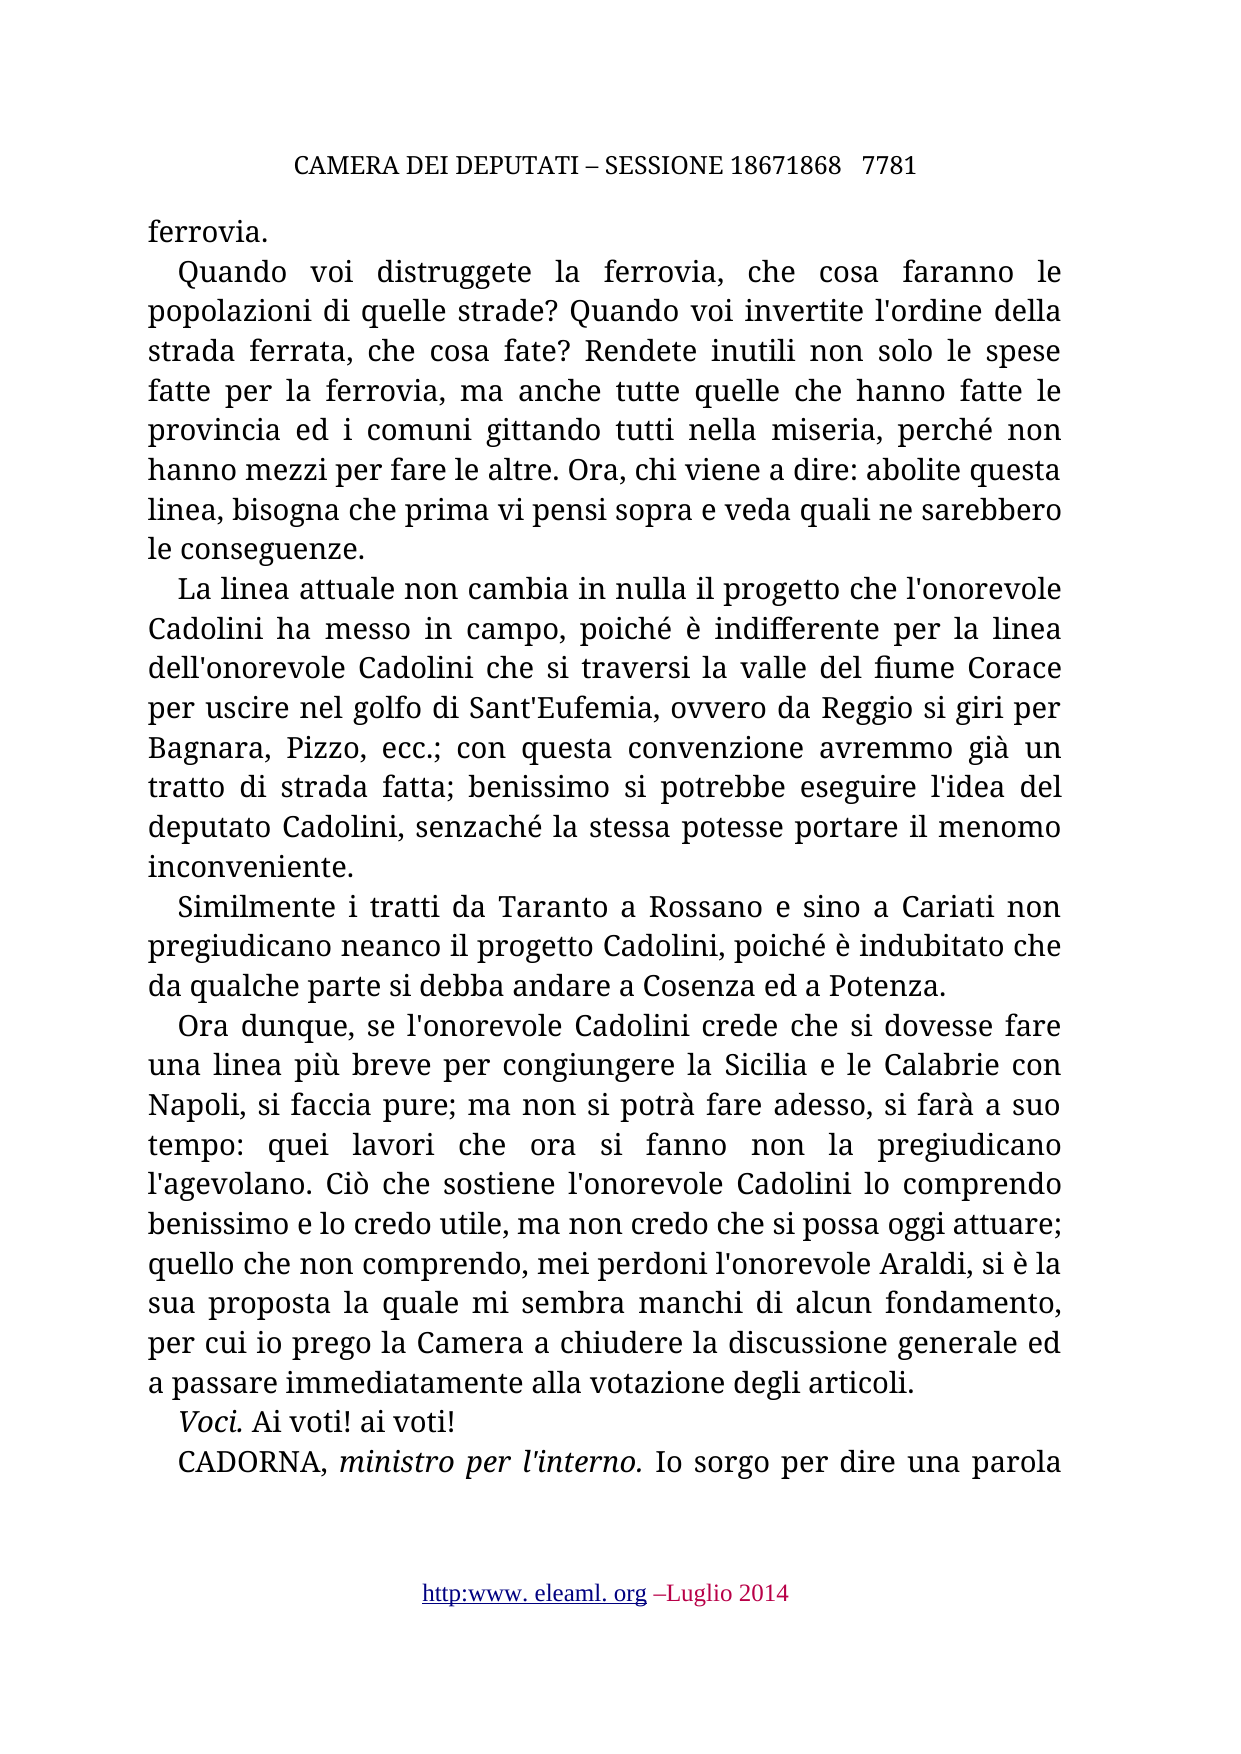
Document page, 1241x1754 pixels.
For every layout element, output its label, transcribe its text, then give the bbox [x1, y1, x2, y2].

text Voci. Ai voti! ai voti! [148, 1402, 1063, 1441]
text ferrovia. [148, 211, 1063, 251]
text La linea attuale non cambia in nulla il progetto che l'onorevole Cadolini ha messo in campo, poiché è indifferente per la linea dell'onorevole Cadolini che si traversi la valle del fiume Corace per uscire nel golfo di Sant'Eufemia, ovvero da Reggio si giri per Bagnara, Pizzo, ecc.; con questa convenzione avremmo già un tratto di strada fatta; benissimo si potrebbe eseguire l'idea del deputato Cadolini, senzaché la stessa potesse portare il menomo inconveniente. [148, 568, 1063, 886]
text CADORNA, ministro per l'interno. Io sorgo per dire una parola [148, 1441, 1063, 1481]
text Ora dunque, se l'onorevole Cadolini crede che si dovesse fare una linea più breve per congiungere la Sicilia e le Calabrie con Napoli, si faccia pure; ma non si potrà fare adesso, si farà a suo tempo: quei lavori che ora si fanno non la pregiudicano l'agevolano. Ciò che sostiene l'onorevole Cadolini lo comprendo benissimo e lo credo utile, ma non credo che si possa oggi attuare; quello che non comprendo, mei perdoni l'onorevole Araldi, si è la sua proposta la quale mi sembra manchi di alcun fondamento, per cui io prego la Camera a chiudere la discussione generale ed a passare immediatamente alla votazione degli articoli. [148, 1005, 1063, 1402]
text Similmente i tratti da Taranto a Rossano e sino a Cariati non pregiudicano neanco il progetto Cadolini, poiché è indubitato che da qualche parte si debba andare a Cosenza ed a Potenza. [148, 886, 1063, 1005]
text Quando voi distruggete la ferrovia, che cosa faranno le popolazioni di quelle strade? Quando voi invertite l'ordine della strada ferrata, che cosa fate? Rendete inutili non solo le spese fatte per la ferrovia, ma anche tutte quelle che hanno fatte le provincia ed i comuni gittando tutti nella miseria, perché non hanno mezzi per fare le altre. Ora, chi viene a dire: abolite questa linea, bisogna che prima vi pensi sopra e veda quali ne sarebbero le conseguenze. [148, 251, 1063, 568]
